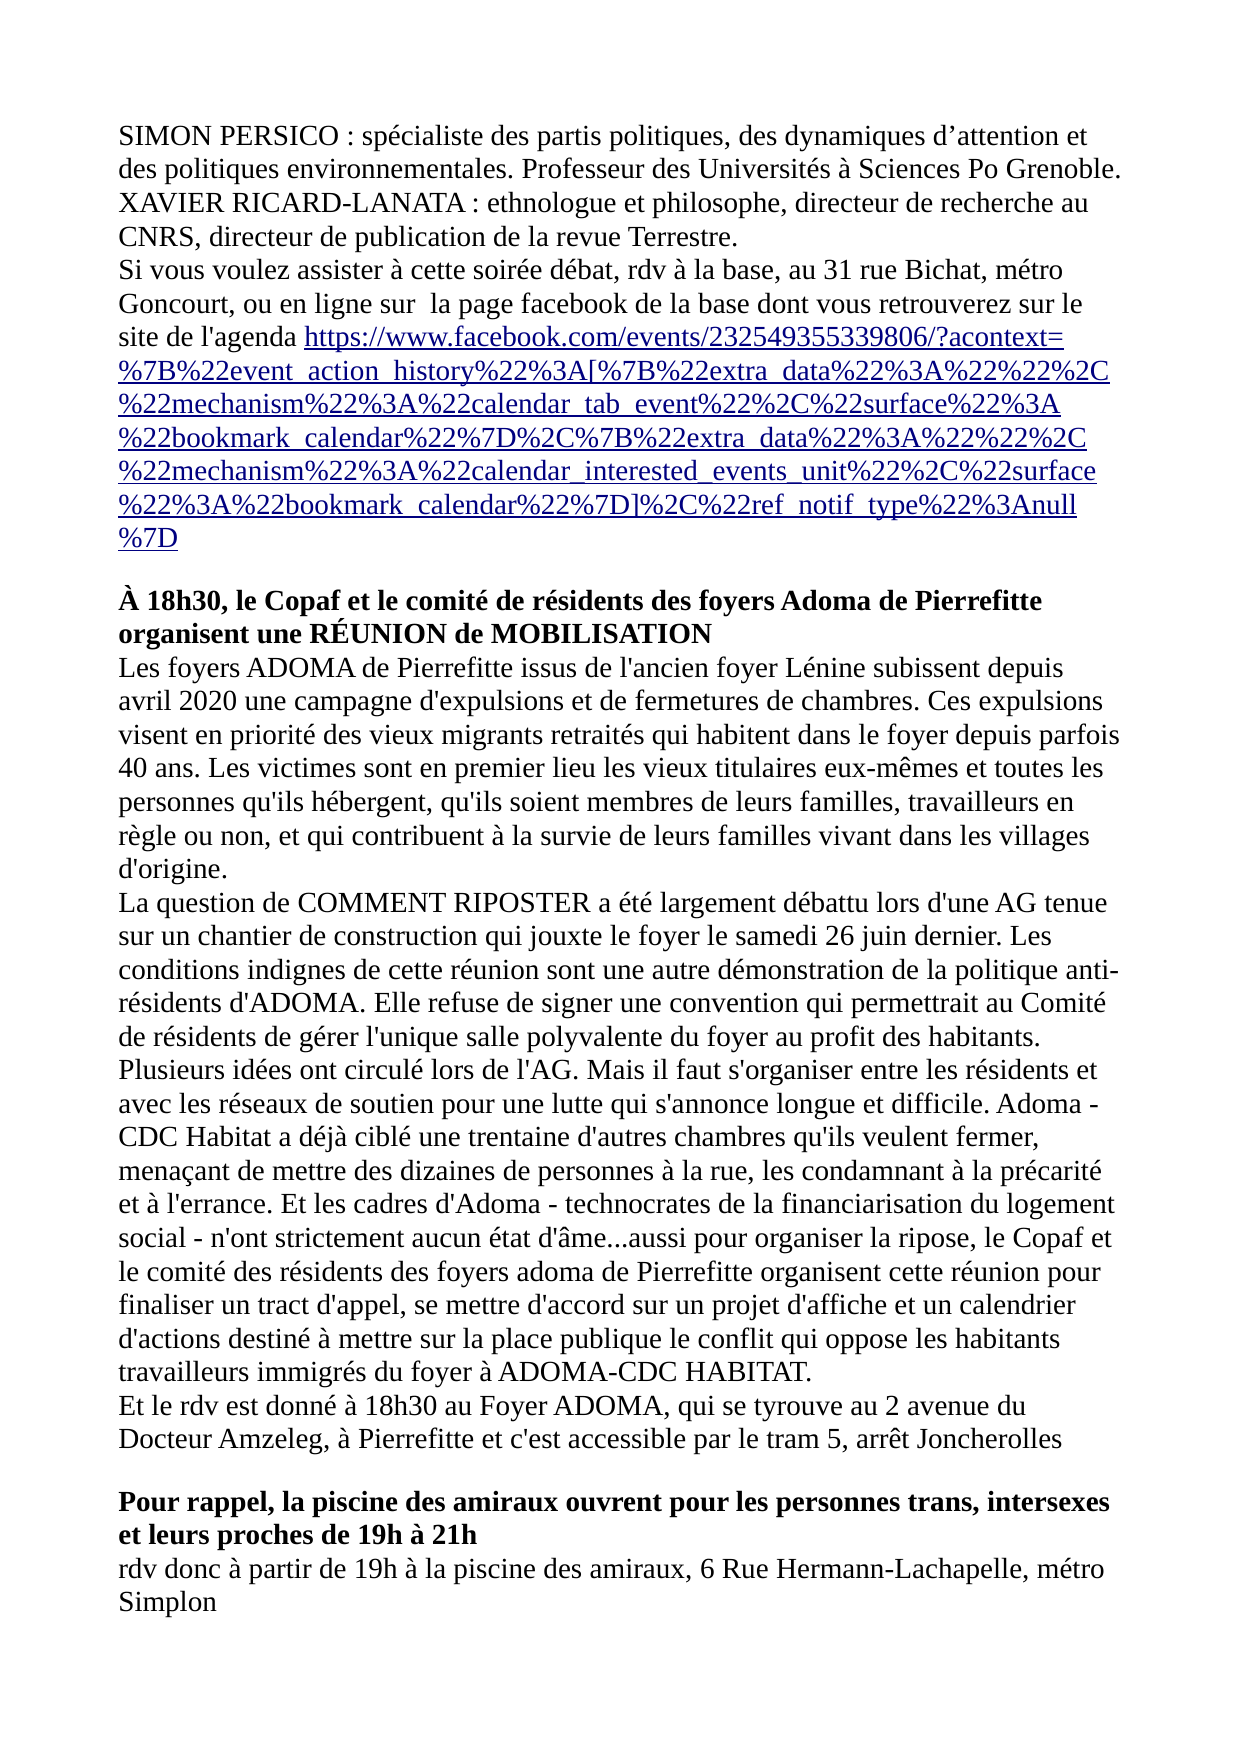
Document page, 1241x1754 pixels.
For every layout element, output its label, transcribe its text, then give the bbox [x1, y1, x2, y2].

text XAVIER RICARD-LANATA : ethnologue et philosophe, directeur de recherche au CNRS, directeur de publication de la revue Terrestre. [118, 185, 1122, 252]
text SIMON PERSICO : spécialiste des partis politiques, des dynamiques d’attention et des politiques environnementales. Professeur des Universités à Sciences Po Grenoble. [118, 118, 1122, 185]
text Si vous voulez assister à cette soirée débat, rdv à la base, au 31 rue Bichat, métro Goncourt, ou en ligne sur la page facebook de la base dont vous retrouverez sur le site de l'agenda https://www.facebook.com/events/232549355339806/?acontext=%7B%22event_action_history%22%3A[%7B%22extra_data%22%3A%22%22%2C%22mechanism%22%3A%22calendar_tab_event%22%2C%22surface%22%3A%22bookmark_calendar%22%7D%2C%7B%22extra_data%22%3A%22%22%2C%22mechanism%22%3A%22calendar_interested_events_unit%22%2C%22surface%22%3A%22bookmark_calendar%22%7D]%2C%22ref_notif_type%22%3Anull%7D [118, 252, 1122, 554]
text À 18h30, le Copaf et le comité de résidents des foyers Adoma de Pierrefitte organisent une RÉUNION de MOBILISATION [118, 583, 1122, 650]
text Les foyers ADOMA de Pierrefitte issus de l'ancien foyer Lénine subissent depuis avril 2020 une campagne d'expulsions et de fermetures de chambres. Ces expulsions visent en priorité des vieux migrants retraités qui habitent dans le foyer depuis parfois 40 ans. Les victimes sont en premier lieu les vieux titulaires eux-mêmes et toutes les personnes qu'ils hébergent, qu'ils soient membres de leurs familles, travailleurs en règle ou non, et qui contribuent à la survie de leurs familles vivant dans les villages d'origine. [118, 650, 1122, 885]
text Plusieurs idées ont circulé lors de l'AG. Mais il faut s'organiser entre les résidents et avec les réseaux de soutien pour une lutte qui s'annonce longue et difficile. Adoma - CDC Habitat a déjà ciblé une trentaine d'autres chambres qu'ils veulent fermer, menaçant de mettre des dizaines de personnes à la rue, les condamnant à la précarité et à l'errance. Et les cadres d'Adoma - technocrates de la financiarisation du logement social - n'ont strictement aucun état d'âme...aussi pour organiser la ripose, le Copaf et le comité des résidents des foyers adoma de Pierrefitte organisent cette réunion pour finaliser un tract d'appel, se mettre d'accord sur un projet d'affiche et un calendrier d'actions destiné à mettre sur la place publique le conflit qui oppose les habitants travailleurs immigrés du foyer à ADOMA-CDC HABITAT. [118, 1052, 1122, 1388]
text Pour rappel, la piscine des amiraux ouvrent pour les personnes trans, intersexes et leurs proches de 19h à 21h [118, 1484, 1122, 1551]
text Et le rdv est donné à 18h30 au Foyer ADOMA, qui se tyrouve au 2 avenue du Docteur Amzeleg, à Pierrefitte et c'est accessible par le tram 5, arrêt Joncherolles [118, 1388, 1122, 1455]
text La question de COMMENT RIPOSTER a été largement débattu lors d'une AG tenue sur un chantier de construction qui jouxte le foyer le samedi 26 juin dernier. Les conditions indignes de cette réunion sont une autre démonstration de la politique anti-résidents d'ADOMA. Elle refuse de signer une convention qui permettrait au Comité de résidents de gérer l'unique salle polyvalente du foyer au profit des habitants. [118, 885, 1122, 1052]
text rdv donc à partir de 19h à la piscine des amiraux, 6 Rue Hermann-Lachapelle, métro Simplon [118, 1551, 1122, 1618]
